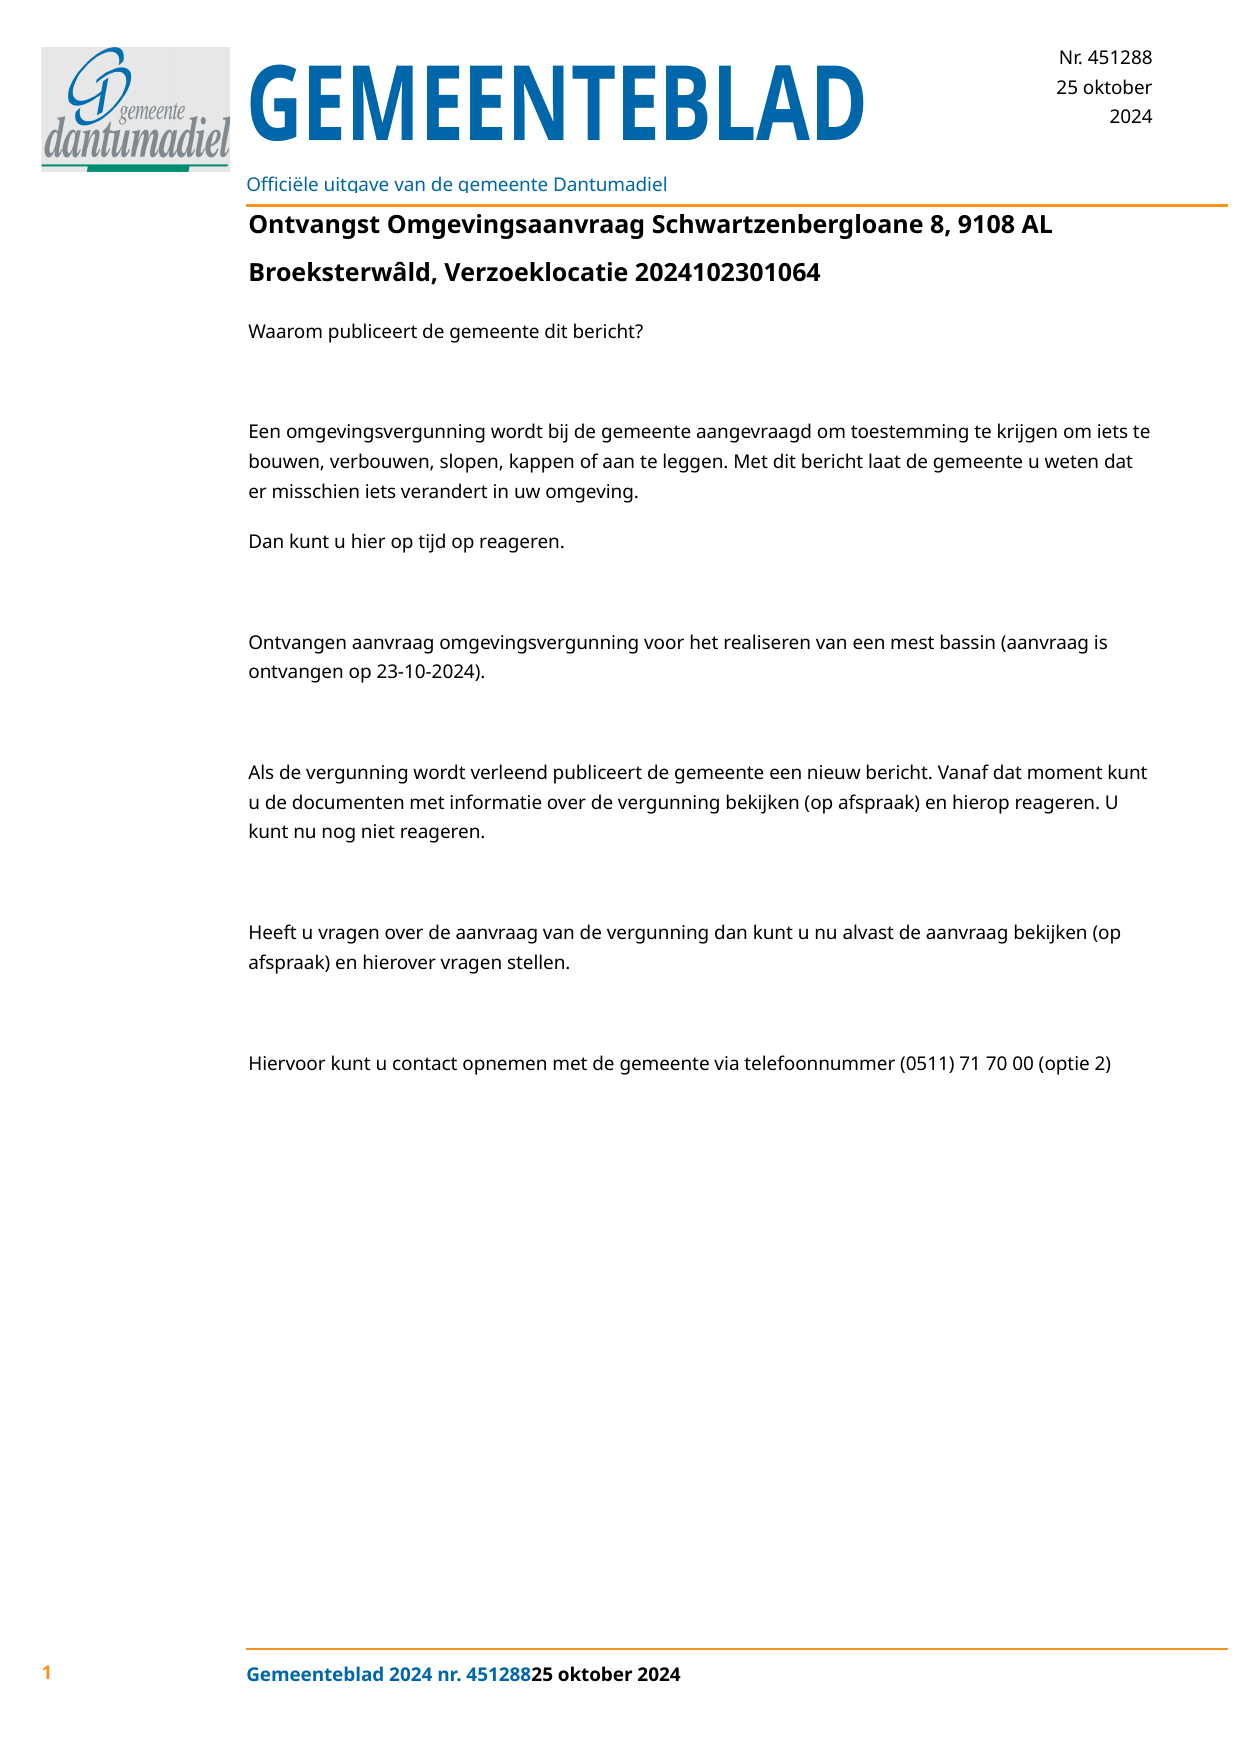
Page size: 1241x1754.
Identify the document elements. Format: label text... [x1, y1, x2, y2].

text Ontvangen aanvraag omgevingsvergunning voor het realiseren van een mest bassin (aanvraag is ontvangen op 23-10-2024). [248, 629, 1152, 684]
text Hiervoor kunt u contact opnemen met de gemeente via telefoonnummer (0511) 71 70 00 (optie 2) [248, 1050, 1152, 1076]
text Dan kunt u hier op tijd op reageren. [248, 528, 1152, 554]
text Als de vergunning wordt verleend publiceert de gemeente een nieuw bericht. Vanaf dat moment kunt u de documenten met informatie over de vergunning bekijken (op afspraak) en hierop reageren. U kunt nu nog niet reageren. [248, 759, 1152, 844]
text Waarom publiceert de gemeente dit bericht? [248, 318, 1152, 344]
text Ontvangst Omgevingsaanvraag Schwartzenbergloane 8, 9108 AL Broeksterwâld, Verzoeklocatie 2024102301064 [248, 207, 1152, 288]
text Een omgevingsvergunning wordt bij de gemeente aangevraagd om toestemming te krijgen om iets te bouwen, verbouwen, slopen, kappen of aan te leggen. Met dit bericht laat de gemeente u weten dat er misschien iets verandert in uw omgeving. [248, 419, 1152, 504]
text Heeft u vragen over de aanvraag van de vergunning dan kunt u nu alvast de aanvraag bekijken (op afspraak) en hierover vragen stellen. [248, 919, 1152, 975]
picture [41, 47, 231, 172]
